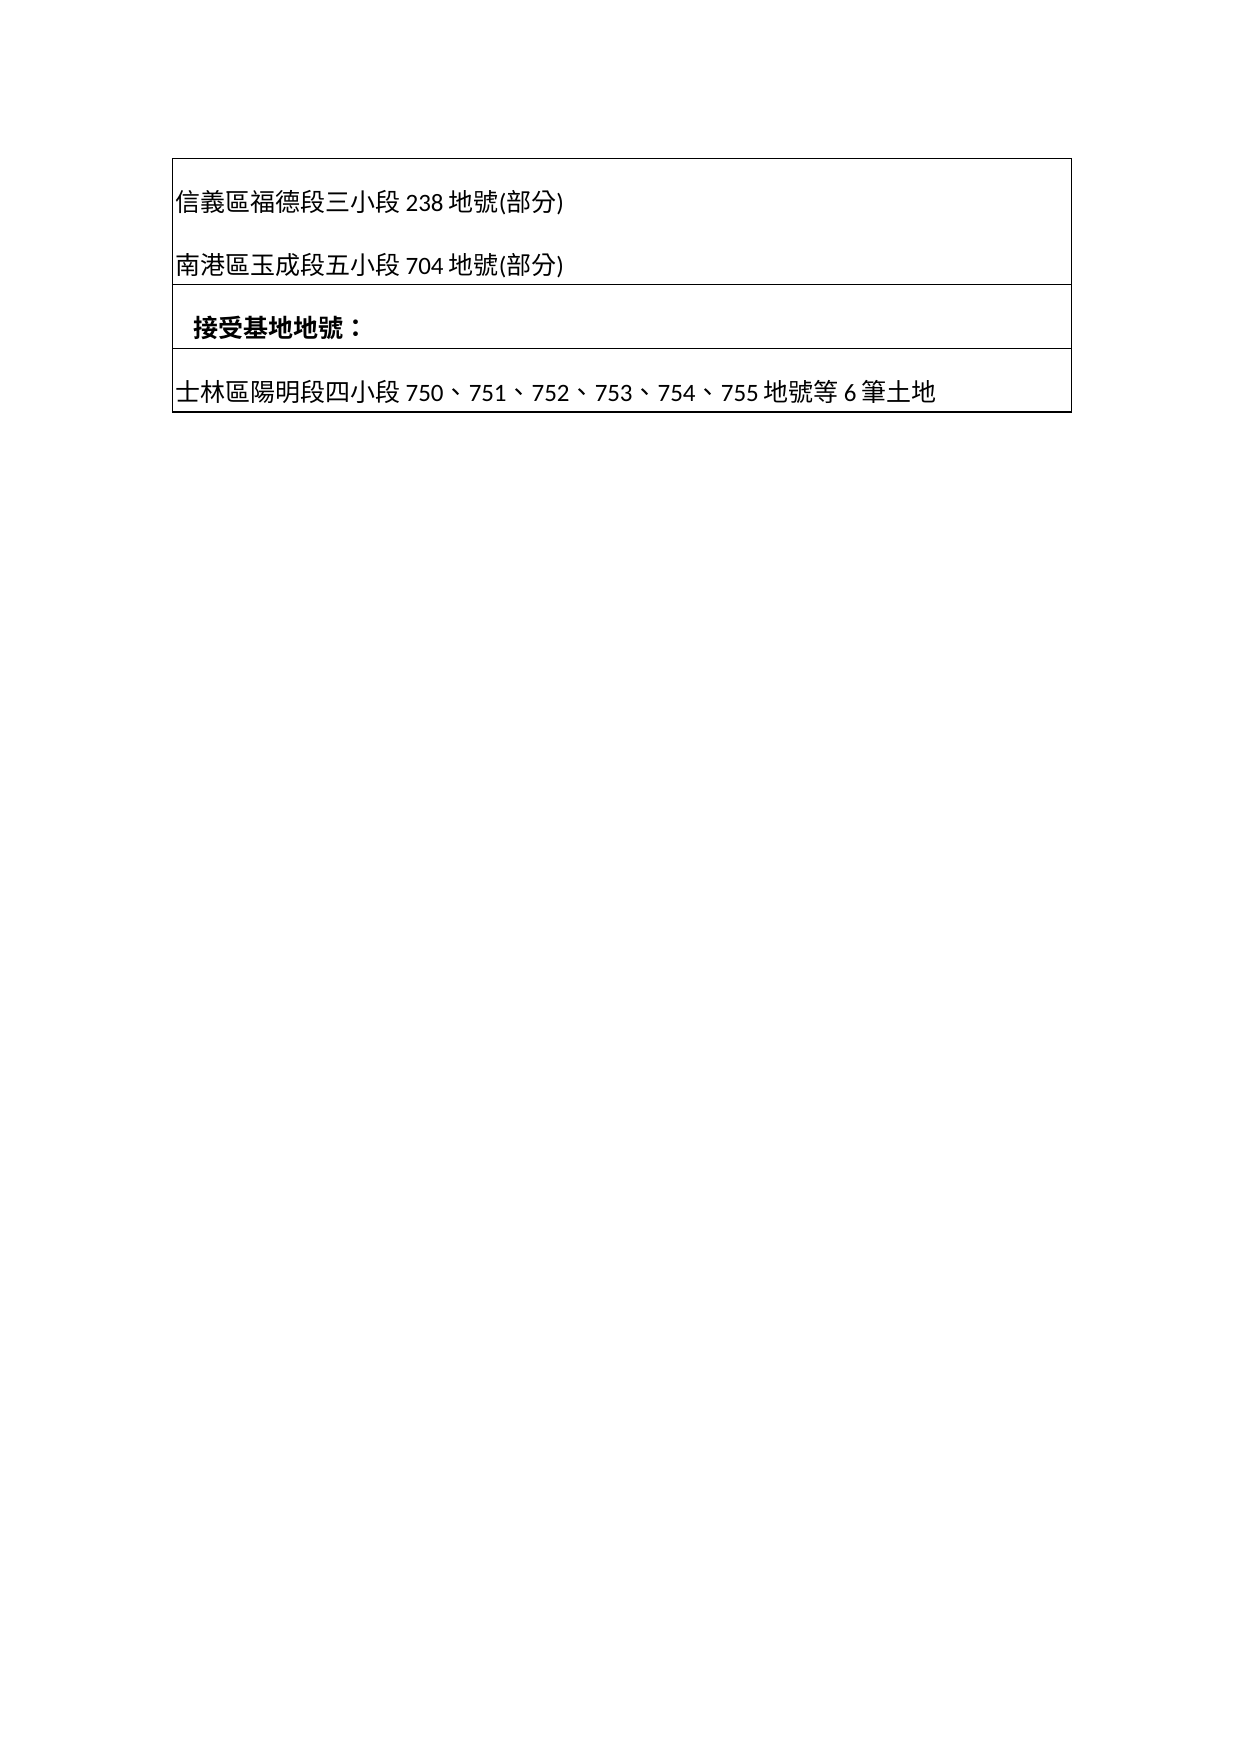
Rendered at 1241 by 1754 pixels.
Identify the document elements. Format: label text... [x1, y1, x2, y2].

table_cell 信義區福德段三小段238地號(部分) 南港區玉成段五小段704地號(部分) [173, 159, 1071, 284]
table_cell 士林區陽明段四小段750、751、752、753、754、755地號等6筆土地 [173, 349, 1071, 411]
table_cell 接受基地地號： [173, 285, 1071, 348]
